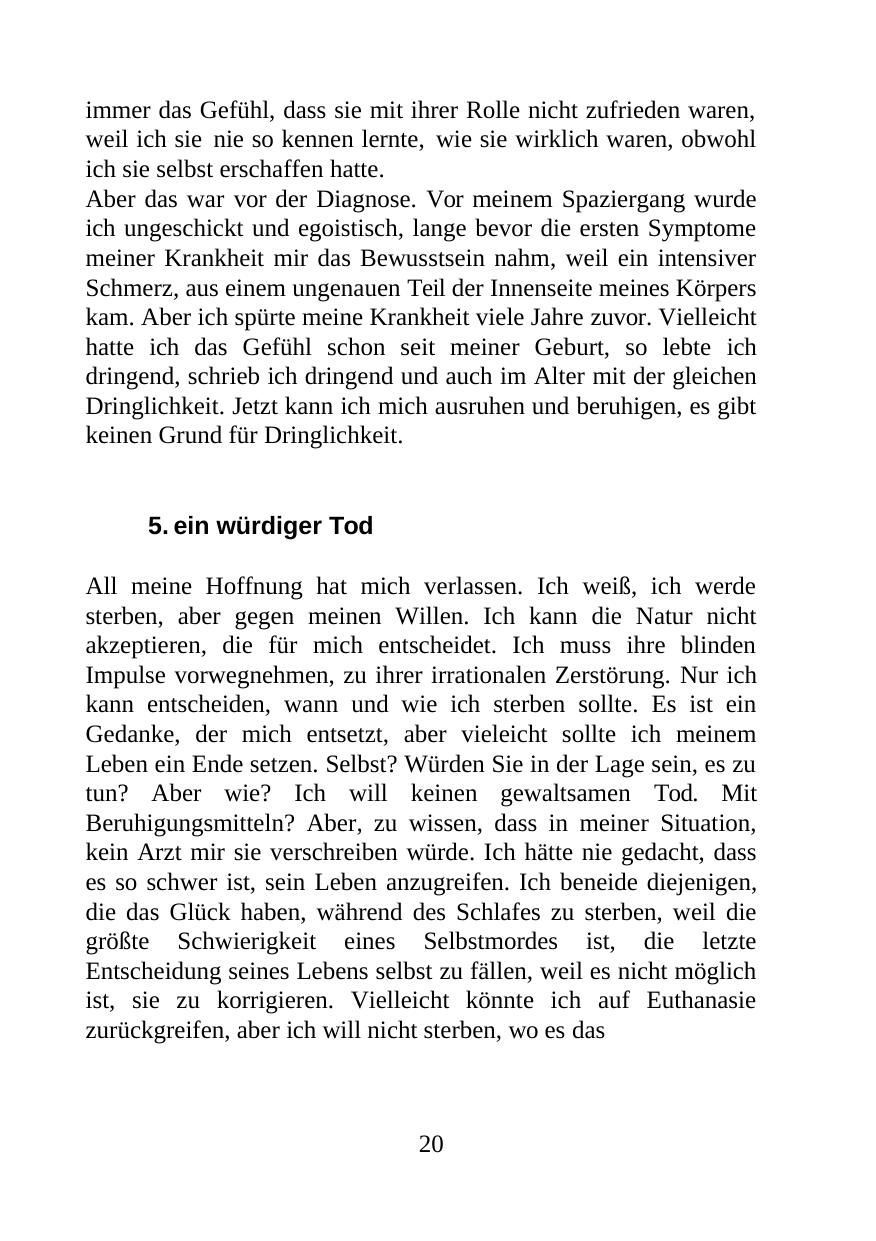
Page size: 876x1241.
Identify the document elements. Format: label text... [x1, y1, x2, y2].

subtitle ein würdiger Tod [148, 511, 789, 540]
text immer das Gefühl, dass sie mit ihrer Rolle nicht zufrieden waren, weil ich sie nie so kennen lernte, wie sie wirklich waren, obwohl ich sie selbst erschaffen hatte. [85, 95, 756, 183]
text All meine Hoffnung hat mich verlassen. Ich weiß, ich werde sterben, aber gegen meinen Willen. Ich kann die Natur nicht akzeptieren, die für mich entscheidet. Ich muss ihre blinden Impulse vorwegnehmen, zu ihrer irrationalen Zerstörung. Nur ich kann entscheiden, wann und wie ich sterben sollte. Es ist ein Gedanke, der mich entsetzt, aber vieleicht sollte ich meinem Leben ein Ende setzen. Selbst? Würden Sie in der Lage sein, es zu tun? Aber wie? Ich will keinen gewaltsamen Tod. Mit Beruhigungsmitteln? Aber, zu wissen, dass in meiner Situation, kein Arzt mir sie verschreiben würde. Ich hätte nie gedacht, dass es so schwer ist, sein Leben anzugreifen. Ich beneide diejenigen, die das Glück haben, während des Schlafes zu sterben, weil die größte Schwierigkeit eines Selbstmordes ist, die letzte Entscheidung seines Lebens selbst zu fällen, weil es nicht möglich ist, sie zu korrigieren. Vielleicht könnte ich auf Euthanasie zurückgreifen, aber ich will nicht sterben, wo es das [85, 571, 757, 1044]
text Aber das war vor der Diagnose. Vor meinem Spaziergang wurde ich ungeschickt und egoistisch, lange bevor die ersten Symptome meiner Krankheit mir das Bewusstsein nahm, weil ein intensiver Schmerz, aus einem ungenauen Teil der Innenseite meines Körpers kam. Aber ich spürte meine Krankheit viele Jahre zuvor. Vielleicht hatte ich das Gefühl schon seit meiner Geburt, so lebte ich dringend, schrieb ich dringend und auch im Alter mit der gleichen Dringlichkeit. Jetzt kann ich mich ausruhen und beruhigen, es gibt keinen Grund für Dringlichkeit. [85, 184, 757, 449]
